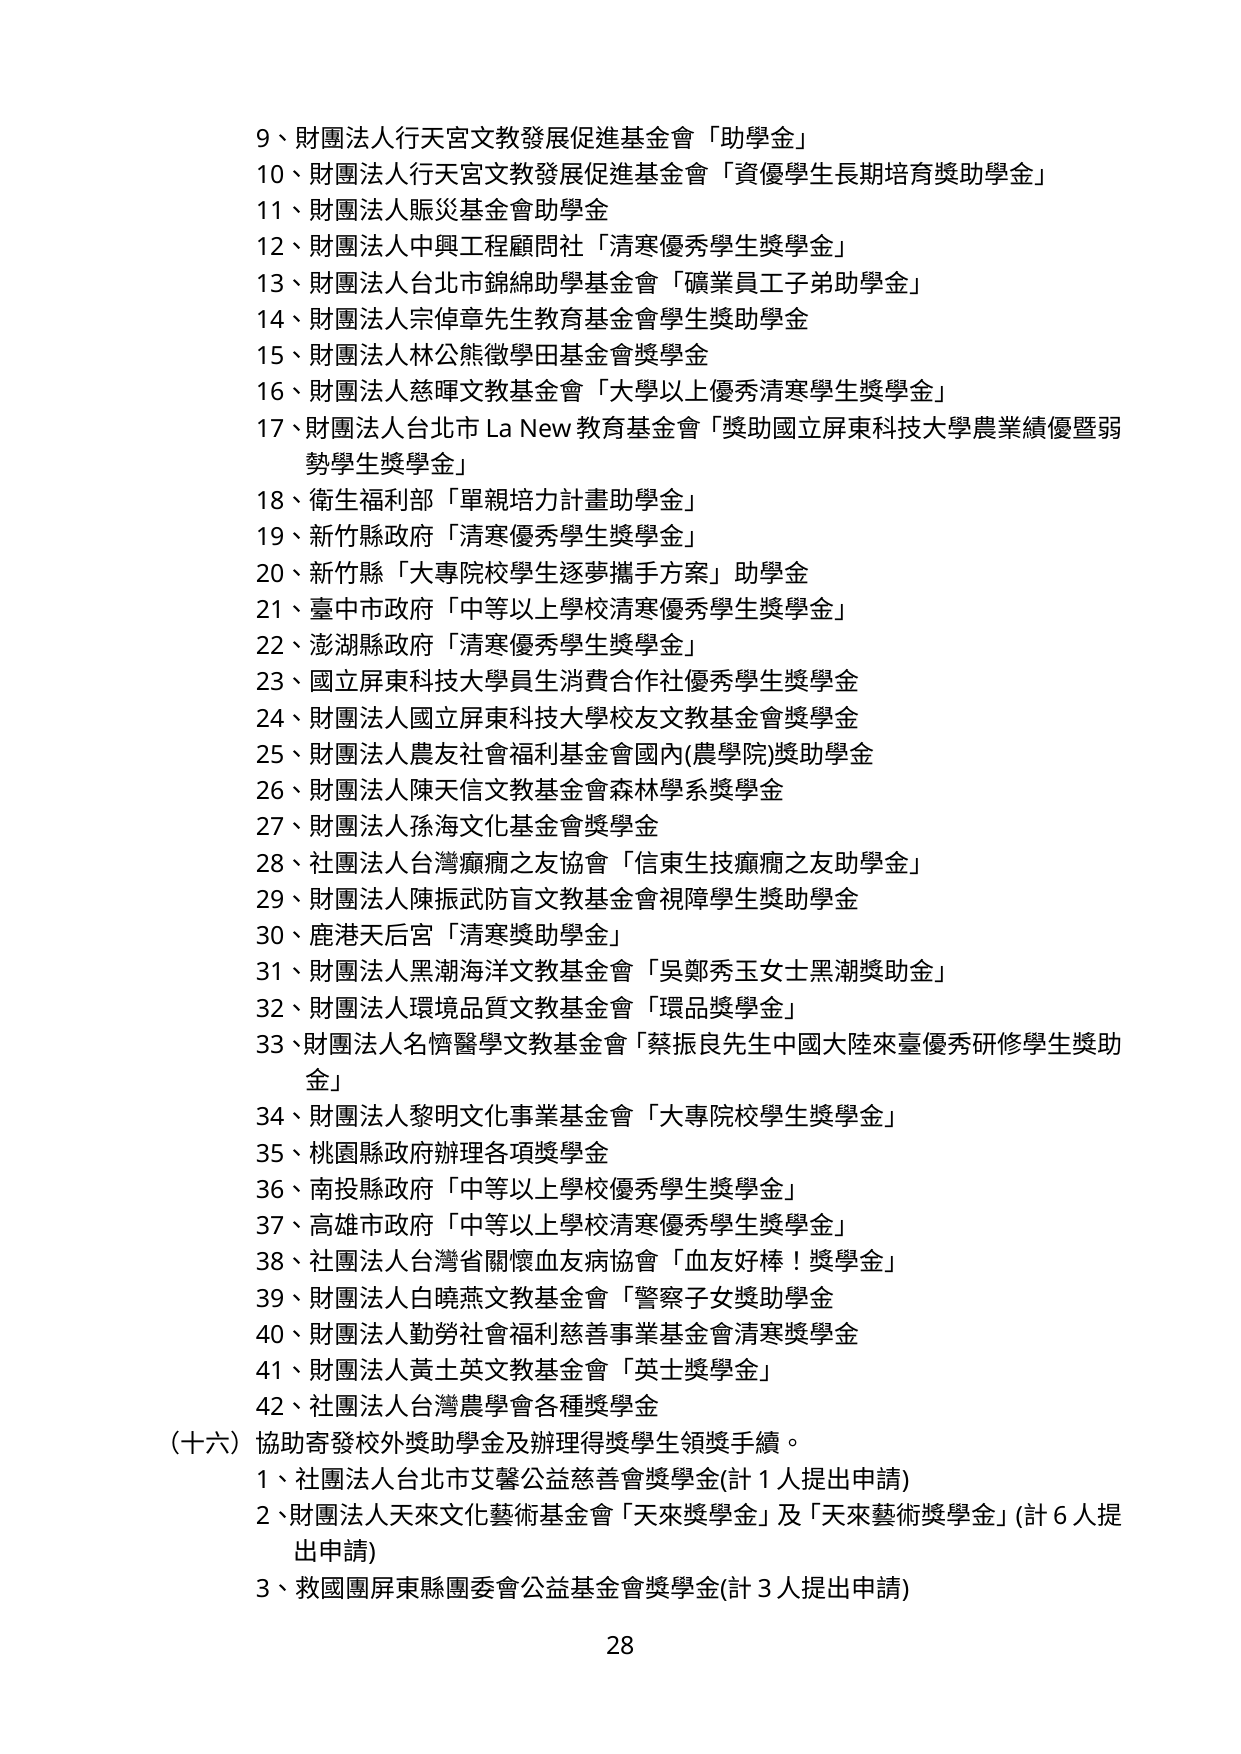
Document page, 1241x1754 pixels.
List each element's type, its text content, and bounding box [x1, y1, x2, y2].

text 36、南投縣政府「中等以上學校優秀學生獎學金」 [256, 1169, 1122, 1206]
text 38、社團法人台灣省關懷血友病協會「血友好棒！獎學金」 [256, 1242, 1122, 1278]
text 33、財團法人名懠醫學文教基金會「蔡振良先生中國大陸來臺優秀研修學生獎助金」 [256, 1024, 1122, 1097]
text 30、鹿港天后宮「清寒獎助學金」 [256, 916, 1122, 952]
text 27、財團法人孫海文化基金會獎學金 [256, 807, 1122, 843]
text 39、財團法人白曉燕文教基金會「警察子女獎助學金 [256, 1278, 1122, 1314]
text 37、高雄市政府「中等以上學校清寒優秀學生獎學金」 [256, 1206, 1122, 1242]
text 11、財團法人賑災基金會助學金 [256, 191, 1122, 227]
text 15、財團法人林公熊徵學田基金會獎學金 [256, 336, 1122, 372]
text 32、財團法人環境品質文教基金會「環品獎學金」 [256, 988, 1122, 1024]
text 1、社團法人台北市艾馨公益慈善會獎學金(計1人提出申請) [256, 1459, 1122, 1496]
text 3、救國團屏東縣團委會公益基金會獎學金(計3人提出申請) [256, 1568, 1122, 1604]
text 17、財團法人台北市La New教育基金會「獎助國立屏東科技大學農業績優暨弱勢學生獎學金」 [256, 408, 1122, 481]
text 35、桃園縣政府辦理各項獎學金 [256, 1133, 1122, 1169]
text 12、財團法人中興工程顧問社「清寒優秀學生獎學金」 [256, 227, 1122, 263]
text 2、財團法人天來文化藝術基金會「天來獎學金」及「天來藝術獎學金」(計6人提出申請) [256, 1496, 1122, 1568]
text 34、財團法人黎明文化事業基金會「大專院校學生獎學金」 [256, 1097, 1122, 1133]
text 26、財團法人陳天信文教基金會森林學系獎學金 [256, 771, 1122, 807]
text 19、新竹縣政府「清寒優秀學生獎學金」 [256, 517, 1122, 553]
text 28、社團法人台灣癲癇之友協會「信東生技癲癇之友助學金」 [256, 843, 1122, 879]
text 29、財團法人陳振武防盲文教基金會視障學生獎助學金 [256, 879, 1122, 916]
text 18、衛生福利部「單親培力計畫助學金」 [256, 481, 1122, 517]
text 10、財團法人行天宮文教發展促進基金會「資優學生長期培育獎助學金」 [256, 154, 1122, 191]
text 21、臺中市政府「中等以上學校清寒優秀學生獎學金」 [256, 589, 1122, 626]
text 14、財團法人宗倬章先生教育基金會學生獎助學金 [256, 299, 1122, 336]
text 23、國立屏東科技大學員生消費合作社優秀學生獎學金 [256, 662, 1122, 698]
text 22、澎湖縣政府「清寒優秀學生獎學金」 [256, 626, 1122, 662]
text 24、財團法人國立屏東科技大學校友文教基金會獎學金 [256, 698, 1122, 734]
text 40、財團法人勤勞社會福利慈善事業基金會清寒獎學金 [256, 1314, 1122, 1351]
text 42、社團法人台灣農學會各種獎學金 [256, 1387, 1122, 1423]
text 41、財團法人黃土英文教基金會「英士獎學金」 [256, 1351, 1122, 1387]
text 20、新竹縣「大專院校學生逐夢攜手方案」助學金 [256, 553, 1122, 589]
text 9、財團法人行天宮文教發展促進基金會「助學金」 [256, 118, 1122, 154]
text 13、財團法人台北市錦綿助學基金會「礦業員工子弟助學金」 [256, 263, 1122, 299]
text 31、財團法人黑潮海洋文教基金會「吳鄭秀玉女士黑潮獎助金」 [256, 952, 1122, 988]
text 25、財團法人農友社會福利基金會國內(農學院)獎助學金 [256, 734, 1122, 771]
text 16、財團法人慈暉文教基金會「大學以上優秀清寒學生獎學金」 [256, 372, 1122, 408]
text （十六）協助寄發校外獎助學金及辦理得獎學生領獎手續。 [156, 1423, 1122, 1459]
